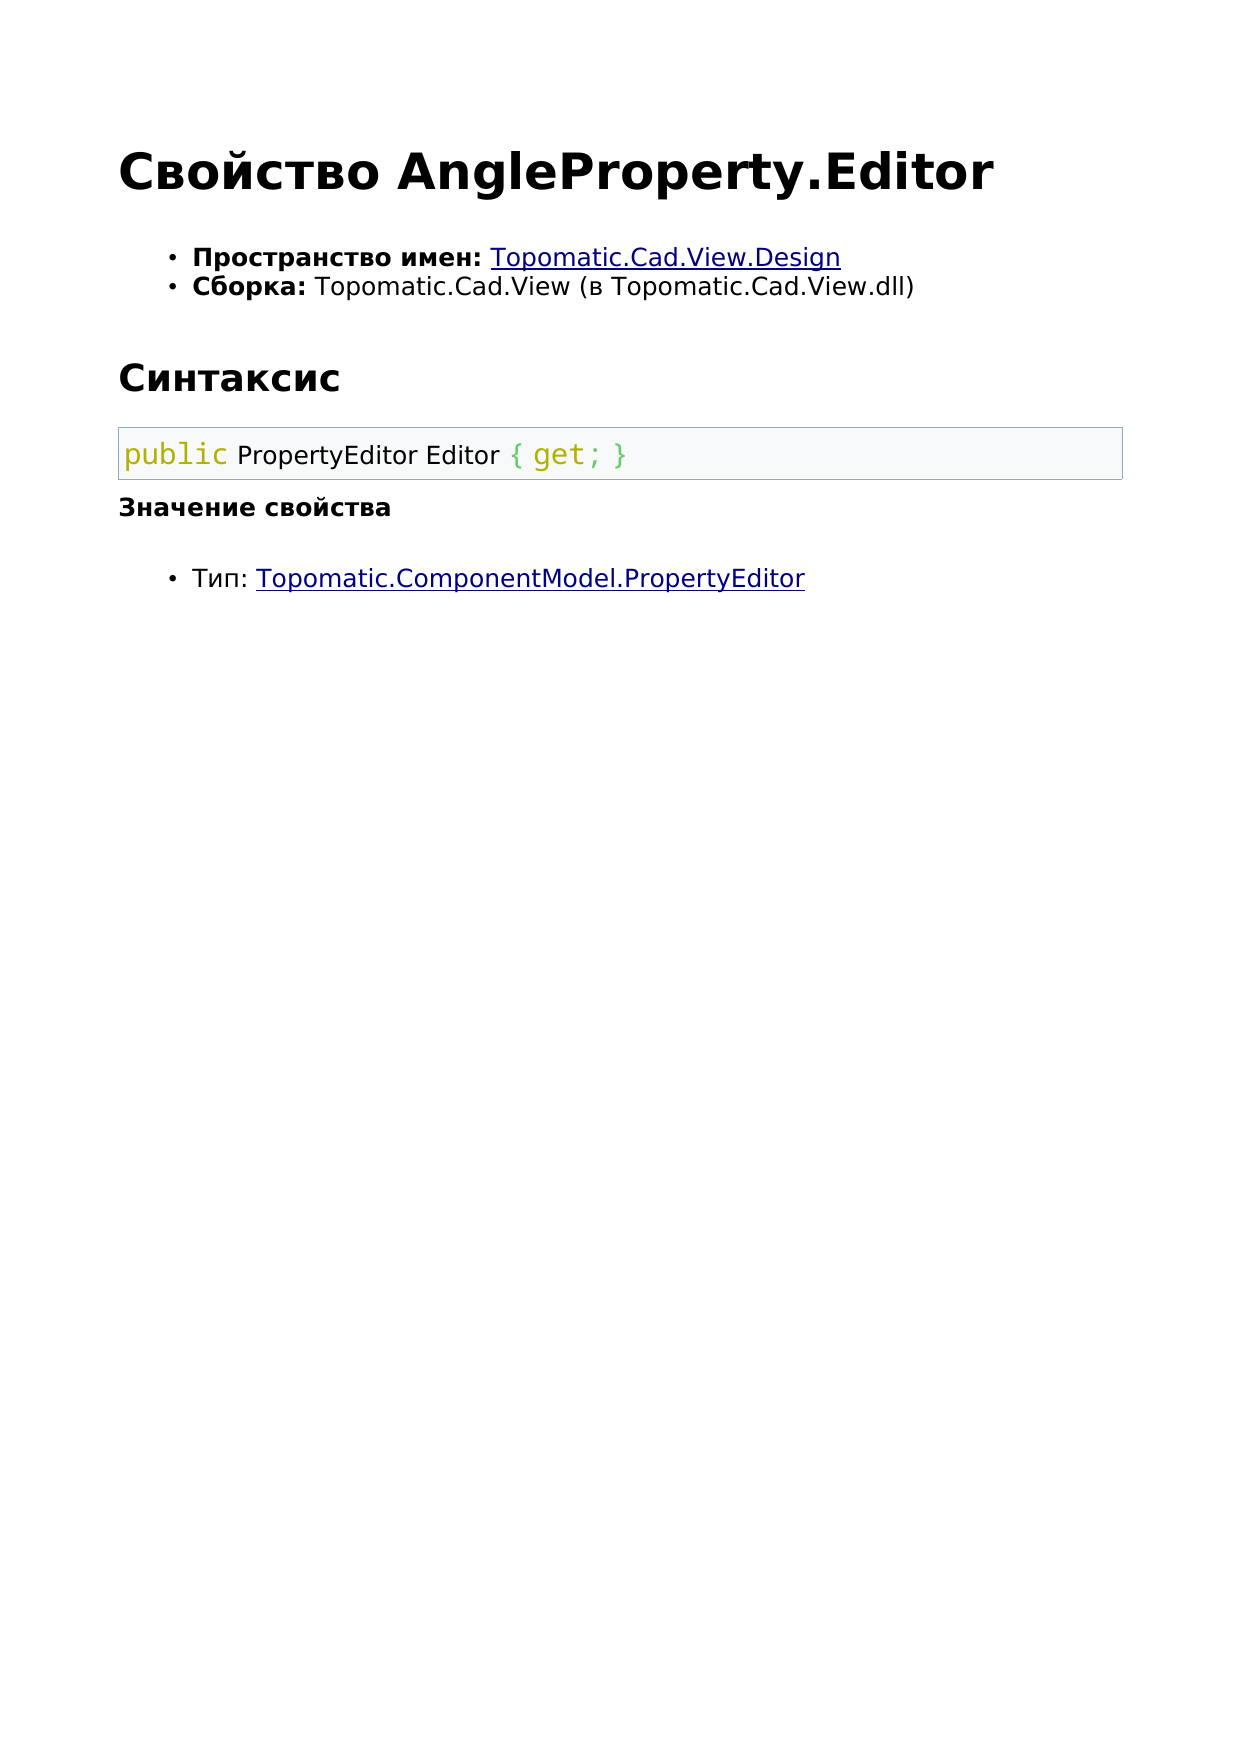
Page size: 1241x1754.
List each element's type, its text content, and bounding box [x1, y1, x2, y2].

subtitle Синтаксис [118, 356, 1122, 400]
list Пространство имен: Topomatic.Cad.View.Design [177, 243, 1122, 272]
subtitle Свойство AngleProperty.Editor [118, 143, 1122, 201]
list Сборка: Topomatic.Cad.View (в Topomatic.Cad.View.dll) [177, 272, 1122, 302]
list Тип: Topomatic.ComponentModel.PropertyEditor [177, 564, 1122, 594]
text Значение свойства [118, 493, 1122, 523]
table_header public PropertyEditor Editor { get; } [119, 428, 1122, 478]
